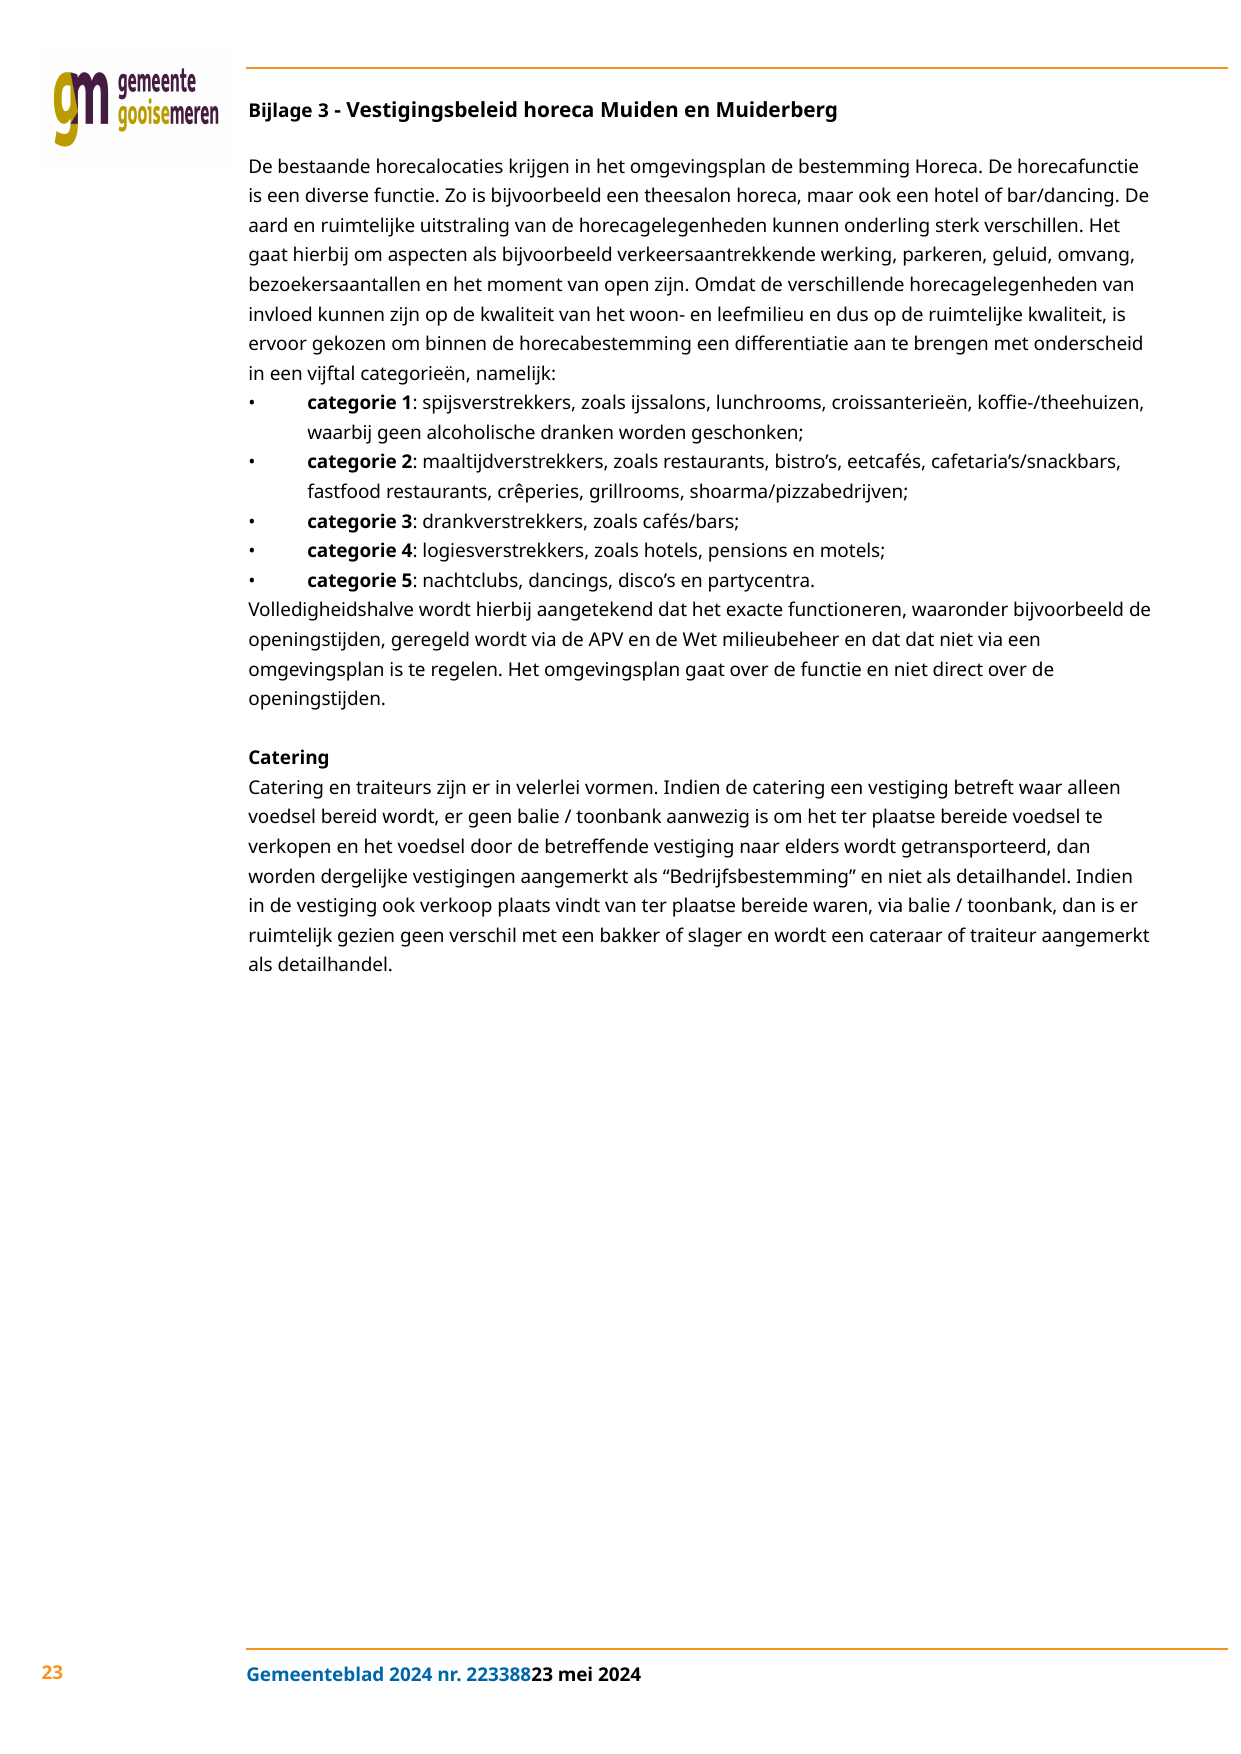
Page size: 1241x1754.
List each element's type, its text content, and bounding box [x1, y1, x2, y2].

text Bijlage 3 - Vestigingsbeleid horeca Muiden en Muiderberg [248, 95, 1152, 123]
text De bestaande horecalocaties krijgen in het omgevingsplan de bestemming Horeca. De horecafunctie is een diverse functie. Zo is bijvoorbeeld een theesalon horeca, maar ook een hotel of bar/dancing. De aard en ruimtelijke uitstraling van de horecagelegenheden kunnen onderling sterk verschillen. Het gaat hierbij om aspecten als bijvoorbeeld verkeersaantrekkende werking, parkeren, geluid, omvang, bezoekersaantallen en het moment van open zijn. Omdat de verschillende horecagelegenheden van invloed kunnen zijn op de kwaliteit van het woon- en leefmilieu en dus op de ruimtelijke kwaliteit, is ervoor gekozen om binnen de horecabestemming een differentiatie aan te brengen met onderscheid in een vijftal categorieën, namelijk: [248, 153, 1152, 386]
picture [41, 47, 231, 172]
list categorie 1: spijsverstrekkers, zoals ijssalons, lunchrooms, croissanterieën, koffie-/theehuizen, waarbij geen alcoholische dranken worden geschonken; [248, 389, 1152, 445]
text Catering en traiteurs zijn er in velerlei vormen. Indien de catering een vestiging betreft waar alleen voedsel bereid wordt, er geen balie / toonbank aanwezig is om het ter plaatse bereide voedsel te verkopen en het voedsel door de betreffende vestiging naar elders wordt getransporteerd, dan worden dergelijke vestigingen aangemerkt als “Bedrijfsbestemming” en niet als detailhandel. Indien in de vestiging ook verkoop plaats vindt van ter plaatse bereide waren, via balie / toonbank, dan is er ruimtelijk gezien geen verschil met een bakker of slager en wordt een cateraar of traiteur aangemerkt als detailhandel. [248, 774, 1152, 977]
text Volledigheidshalve wordt hierbij aangetekend dat het exacte functioneren, waaronder bijvoorbeeld de openingstijden, geregeld wordt via de APV en de Wet milieubeheer en dat dat niet via een omgevingsplan is te regelen. Het omgevingsplan gaat over de functie en niet direct over de openingstijden. [248, 597, 1152, 711]
list categorie 3: drankverstrekkers, zoals cafés/bars; [248, 508, 1152, 534]
list categorie 5: nachtclubs, dancings, disco’s en partycentra. [248, 567, 1152, 593]
list categorie 2: maaltijdverstrekkers, zoals restaurants, bistro’s, eetcafés, cafetaria’s/snackbars, fastfood restaurants, crêperies, grillrooms, shoarma/pizzabedrijven; [248, 449, 1152, 504]
text Catering [248, 744, 1152, 770]
list categorie 4: logiesverstrekkers, zoals hotels, pensions en motels; [248, 537, 1152, 563]
